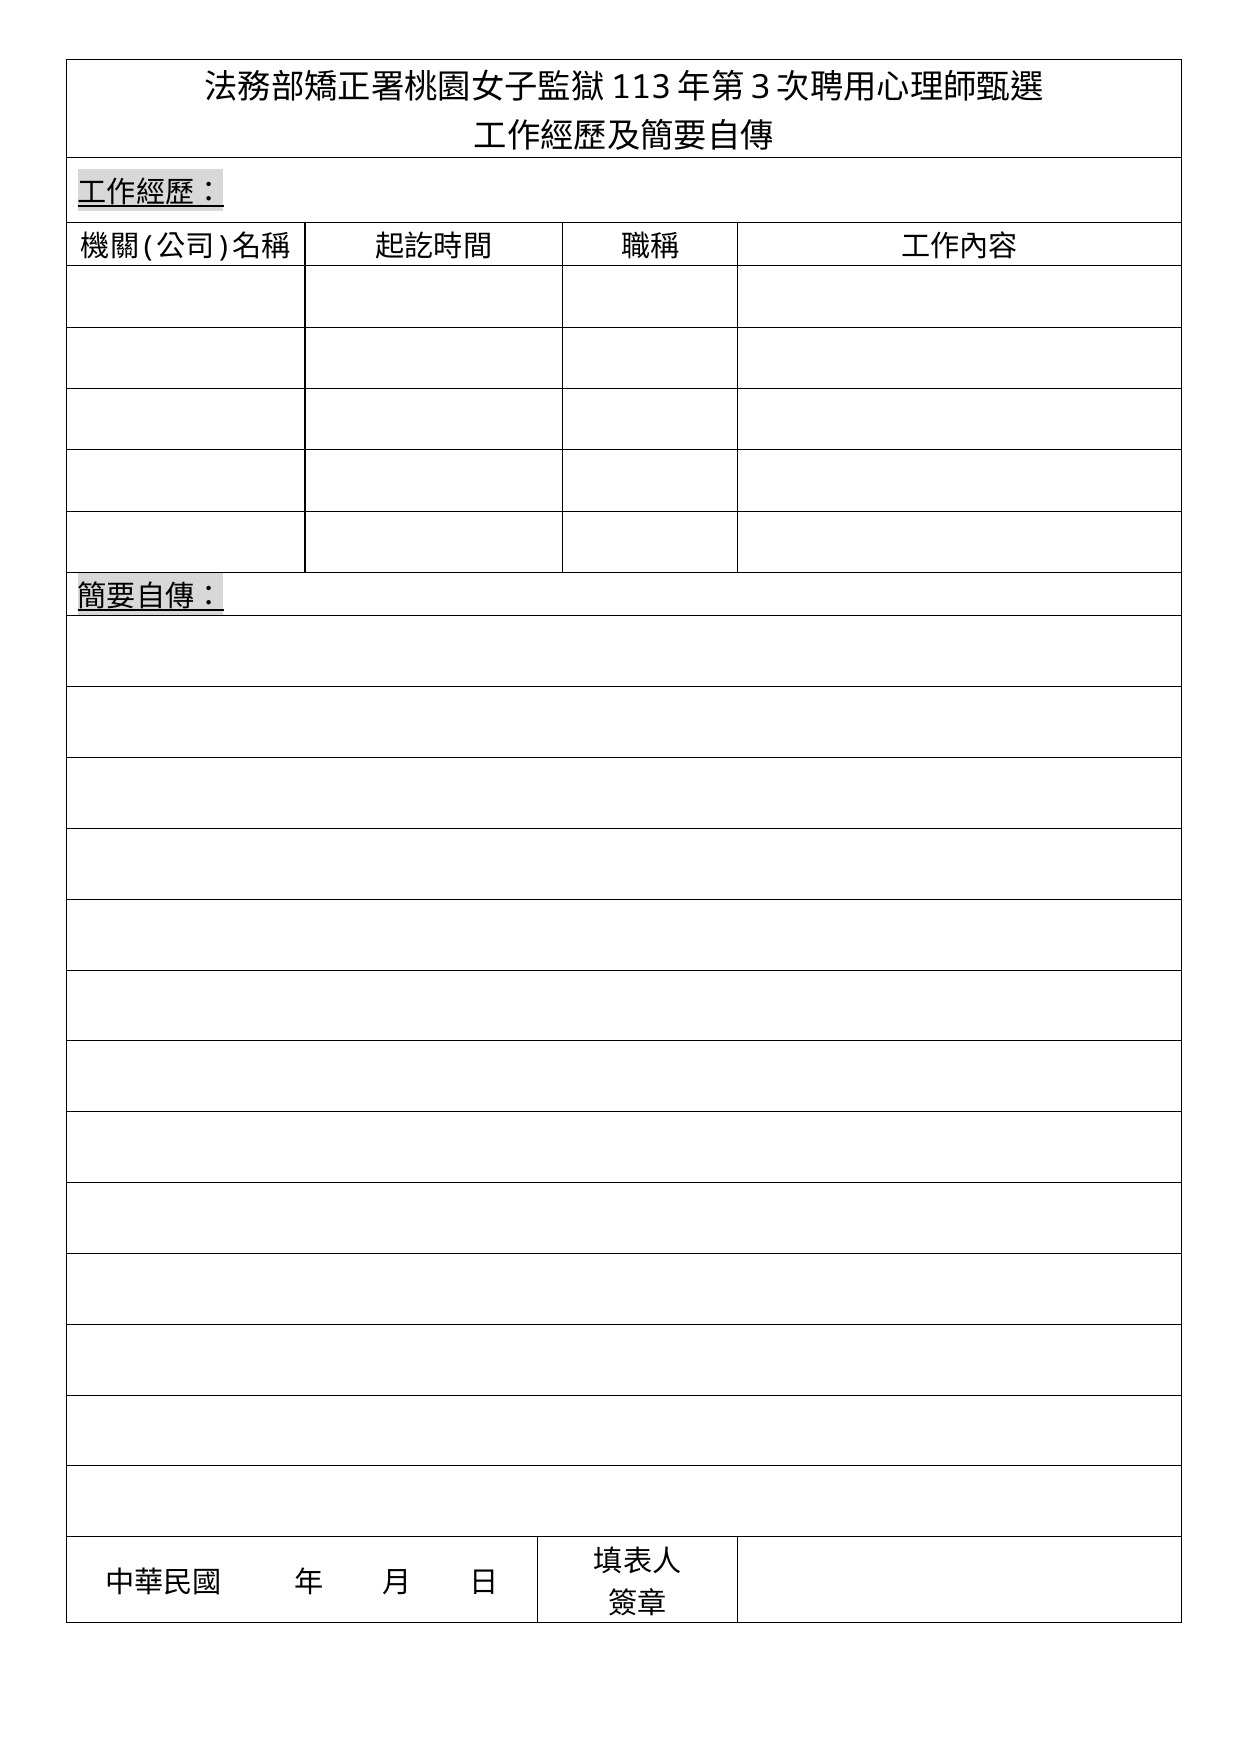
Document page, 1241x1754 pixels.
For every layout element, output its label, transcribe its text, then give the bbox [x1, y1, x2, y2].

table_cell 職稱 [563, 223, 737, 265]
table_cell 工作經歷： [67, 158, 1181, 222]
table_cell [67, 900, 1181, 969]
table_cell [67, 450, 304, 511]
table_cell [306, 512, 562, 572]
table_cell [563, 512, 737, 572]
table_cell 機關(公司)名稱 [67, 223, 304, 265]
table_header 法務部矯正署桃園女子監獄113年第3次聘用心理師甄選 工作經歷及簡要自傳 [67, 60, 1181, 157]
table_cell [67, 1041, 1181, 1111]
table_cell [563, 328, 737, 388]
table_cell [67, 328, 304, 388]
table_cell 簡要自傳： [67, 573, 1181, 615]
table_cell [306, 389, 562, 449]
table_cell [67, 1396, 1181, 1465]
table_cell 工作內容 [738, 223, 1181, 265]
table_cell [738, 389, 1181, 449]
table_cell [738, 512, 1181, 572]
table_cell [738, 450, 1181, 511]
table_cell [738, 266, 1181, 327]
table_cell 中華民國 年 月 日 [67, 1537, 537, 1622]
table_cell [67, 1183, 1181, 1253]
table_cell 填表人 簽章 [538, 1537, 737, 1622]
table_cell [67, 1325, 1181, 1394]
table_cell [67, 616, 1181, 686]
table_cell [306, 266, 562, 327]
table_cell [67, 971, 1181, 1040]
table_cell [67, 1112, 1181, 1182]
table_cell [67, 1466, 1181, 1536]
table_cell [738, 328, 1181, 388]
table_cell [306, 450, 562, 511]
table_cell [67, 1254, 1181, 1324]
table_cell [563, 389, 737, 449]
table_cell 起訖時間 [306, 223, 562, 265]
table_cell [67, 758, 1181, 828]
table_cell [67, 266, 304, 327]
table_cell [67, 512, 304, 572]
table_cell [306, 328, 562, 388]
table_cell [563, 266, 737, 327]
table_cell [738, 1537, 1181, 1622]
table_cell [67, 829, 1181, 899]
table_cell [67, 389, 304, 449]
table_cell [563, 450, 737, 511]
table_cell [67, 687, 1181, 757]
